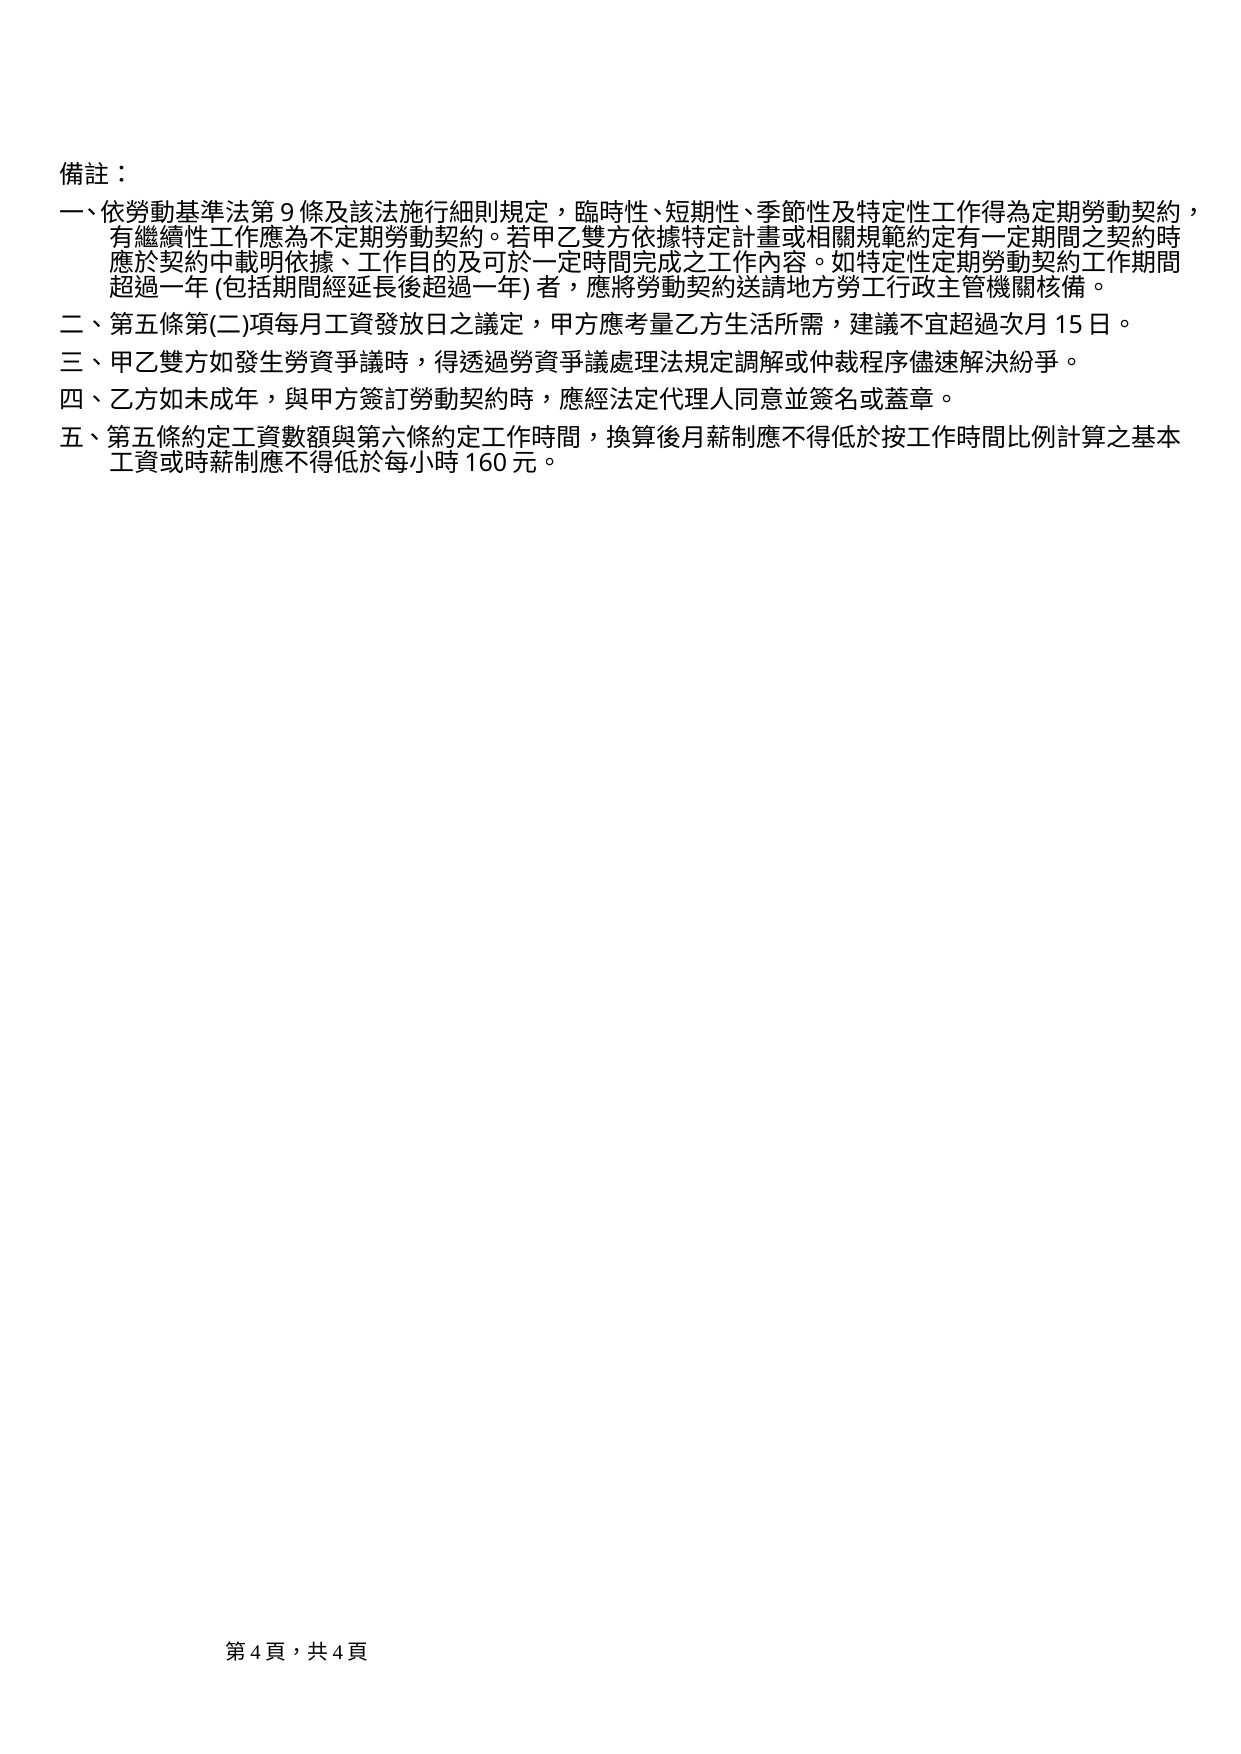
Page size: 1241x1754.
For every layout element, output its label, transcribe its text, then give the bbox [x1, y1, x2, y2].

text 備註： [59, 164, 1181, 189]
text 一、依勞動基準法第9條及該法施行細則規定，臨時性、短期性、季節性及特定性工作得為定期勞動契約，有繼續性工作應為不定期勞動契約。若甲乙雙方依據特定計畫或相關規範約定有一定期間之契約時，應於契約中載明依據、工作目的及可於一定時間完成之工作內容。如特定性定期勞動契約工作期間超過一年 (包括期間經延長後超過一年) 者，應將勞動契約送請地方勞工行政主管機關核備。 [59, 201, 1181, 301]
text 二、第五條第(二)項每月工資發放日之議定，甲方應考量乙方生活所需，建議不宜超過次月15日。 [59, 314, 1181, 339]
text 四、乙方如未成年，與甲方簽訂勞動契約時，應經法定代理人同意並簽名或蓋章。 [59, 389, 1181, 414]
text 三、甲乙雙方如發生勞資爭議時，得透過勞資爭議處理法規定調解或仲裁程序儘速解決紛爭。 [59, 351, 1181, 376]
text 五、第五條約定工資數額與第六條約定工作時間，換算後月薪制應不得低於按工作時間比例計算之基本工資或時薪制應不得低於每小時160元。 [59, 426, 1181, 476]
